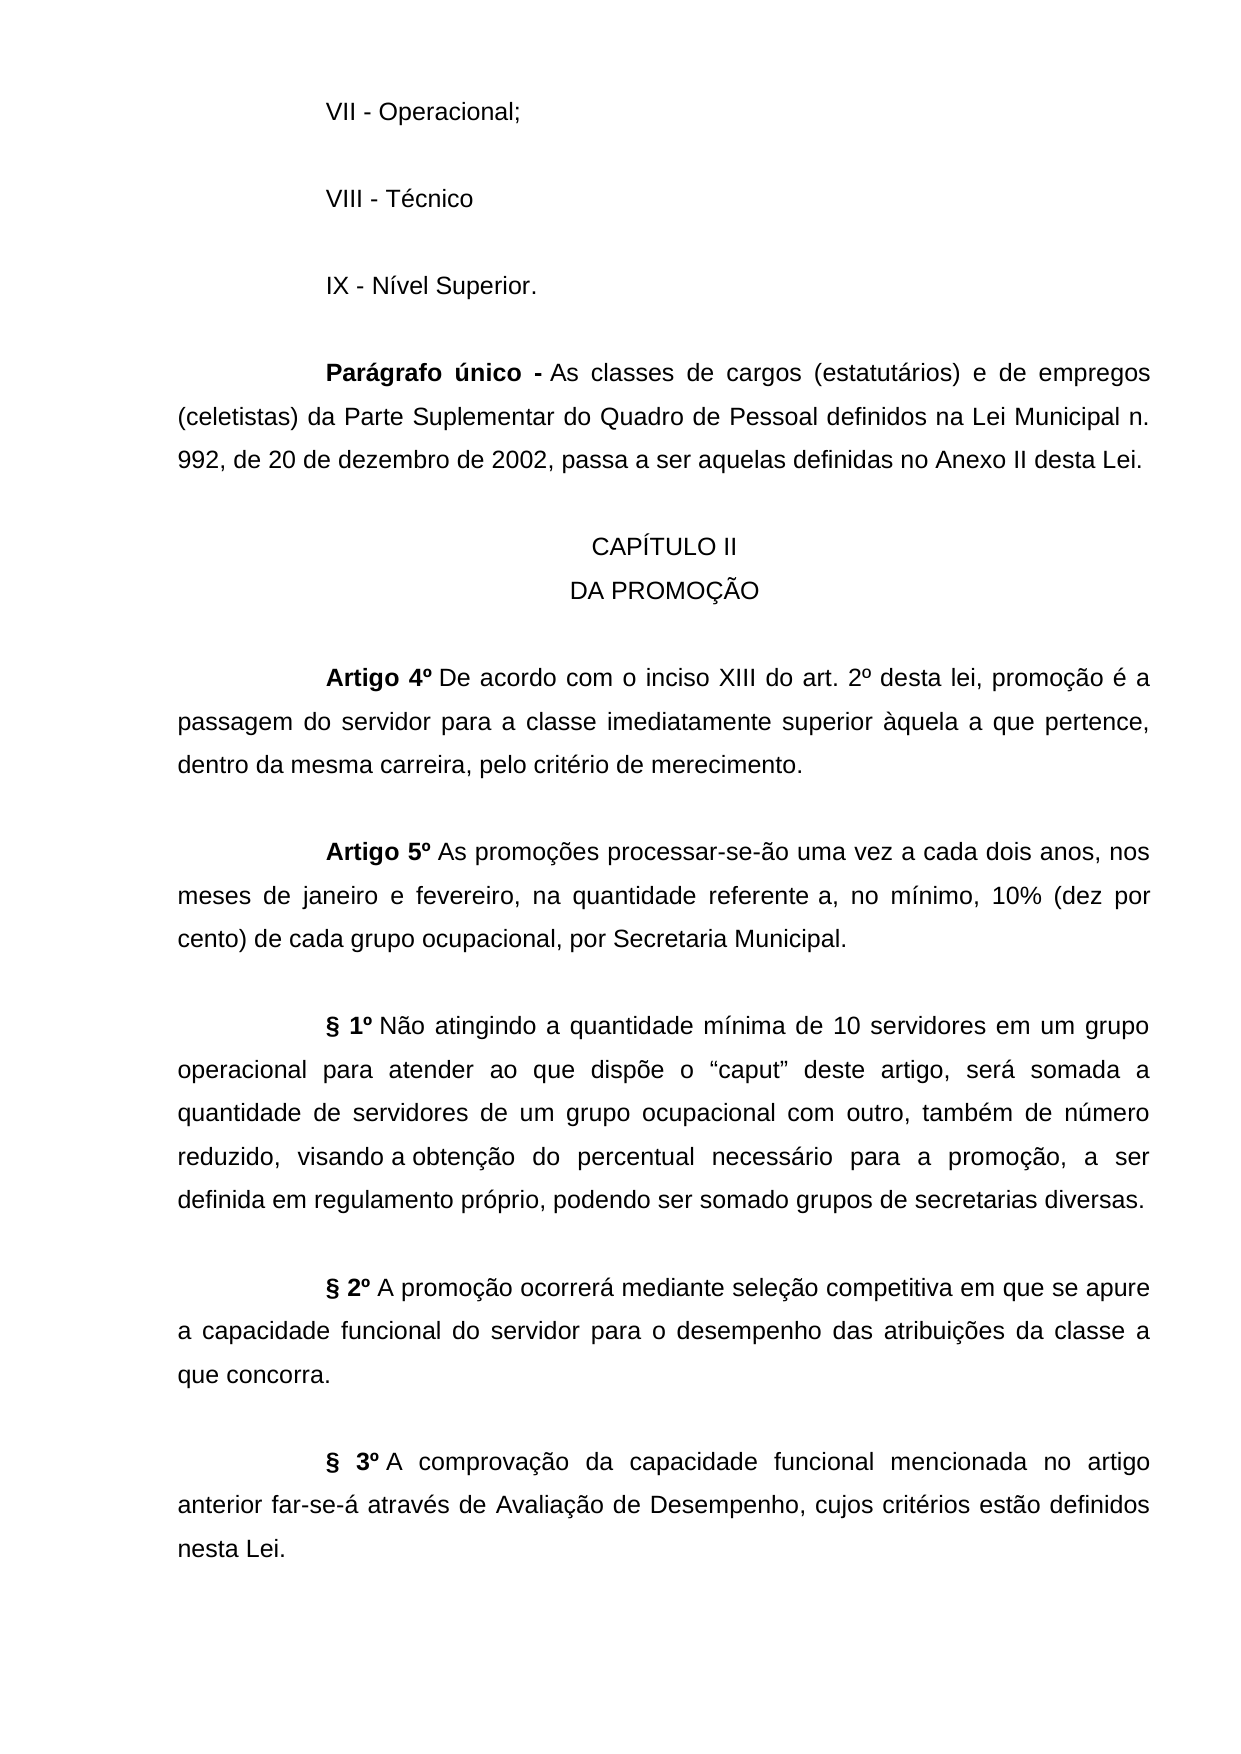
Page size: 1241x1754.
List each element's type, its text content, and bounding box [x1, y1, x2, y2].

text § 3º A comprovação da capacidade funcional mencionada no artigo anterior far-se-á através de Avaliação de Desempenho, cujos critérios estão definidos nesta Lei. [177, 1447, 1152, 1563]
text Artigo 4º De acordo com o inciso XIII do art. 2º desta lei, promoção é a passagem do servidor para a classe imediatamente superior àquela a que pertence, dentro da mesma carreira, pelo critério de merecimento. [177, 663, 1152, 779]
text VII - Operacional; [177, 97, 1152, 126]
text § 1º Não atingindo a quantidade mínima de 10 servidores em um grupo operacional para atender ao que dispõe o “caput” deste artigo, será somada a quantidade de servidores de um grupo ocupacional com outro, também de número reduzido, visando a obtenção do percentual necessário para a promoção, a ser definida em regulamento próprio, podendo ser somado grupos de secretarias diversas. [177, 1011, 1152, 1214]
subtitle DA PROMOÇÃO [177, 576, 1152, 605]
text § 2º A promoção ocorrerá mediante seleção competitiva em que se apure a capacidade funcional do servidor para o desempenho das atribuições da classe a que concorra. [177, 1272, 1152, 1389]
text IX - Nível Superior. [177, 271, 1152, 300]
subtitle CAPÍTULO II [177, 532, 1152, 561]
text Parágrafo único - As classes de cargos (estatutários) e de empregos (celetistas) da Parte Suplementar do Quadro de Pessoal definidos na Lei Municipal n. 992, de 20 de dezembro de 2002, passa a ser aquelas definidas no Anexo II desta Lei. [177, 358, 1152, 474]
text VIII - Técnico [177, 184, 1152, 213]
text Artigo 5º As promoções processar-se-ão uma vez a cada dois anos, nos meses de janeiro e fevereiro, na quantidade referente a, no mínimo, 10% (dez por cento) de cada grupo ocupacional, por Secretaria Municipal. [177, 837, 1152, 953]
